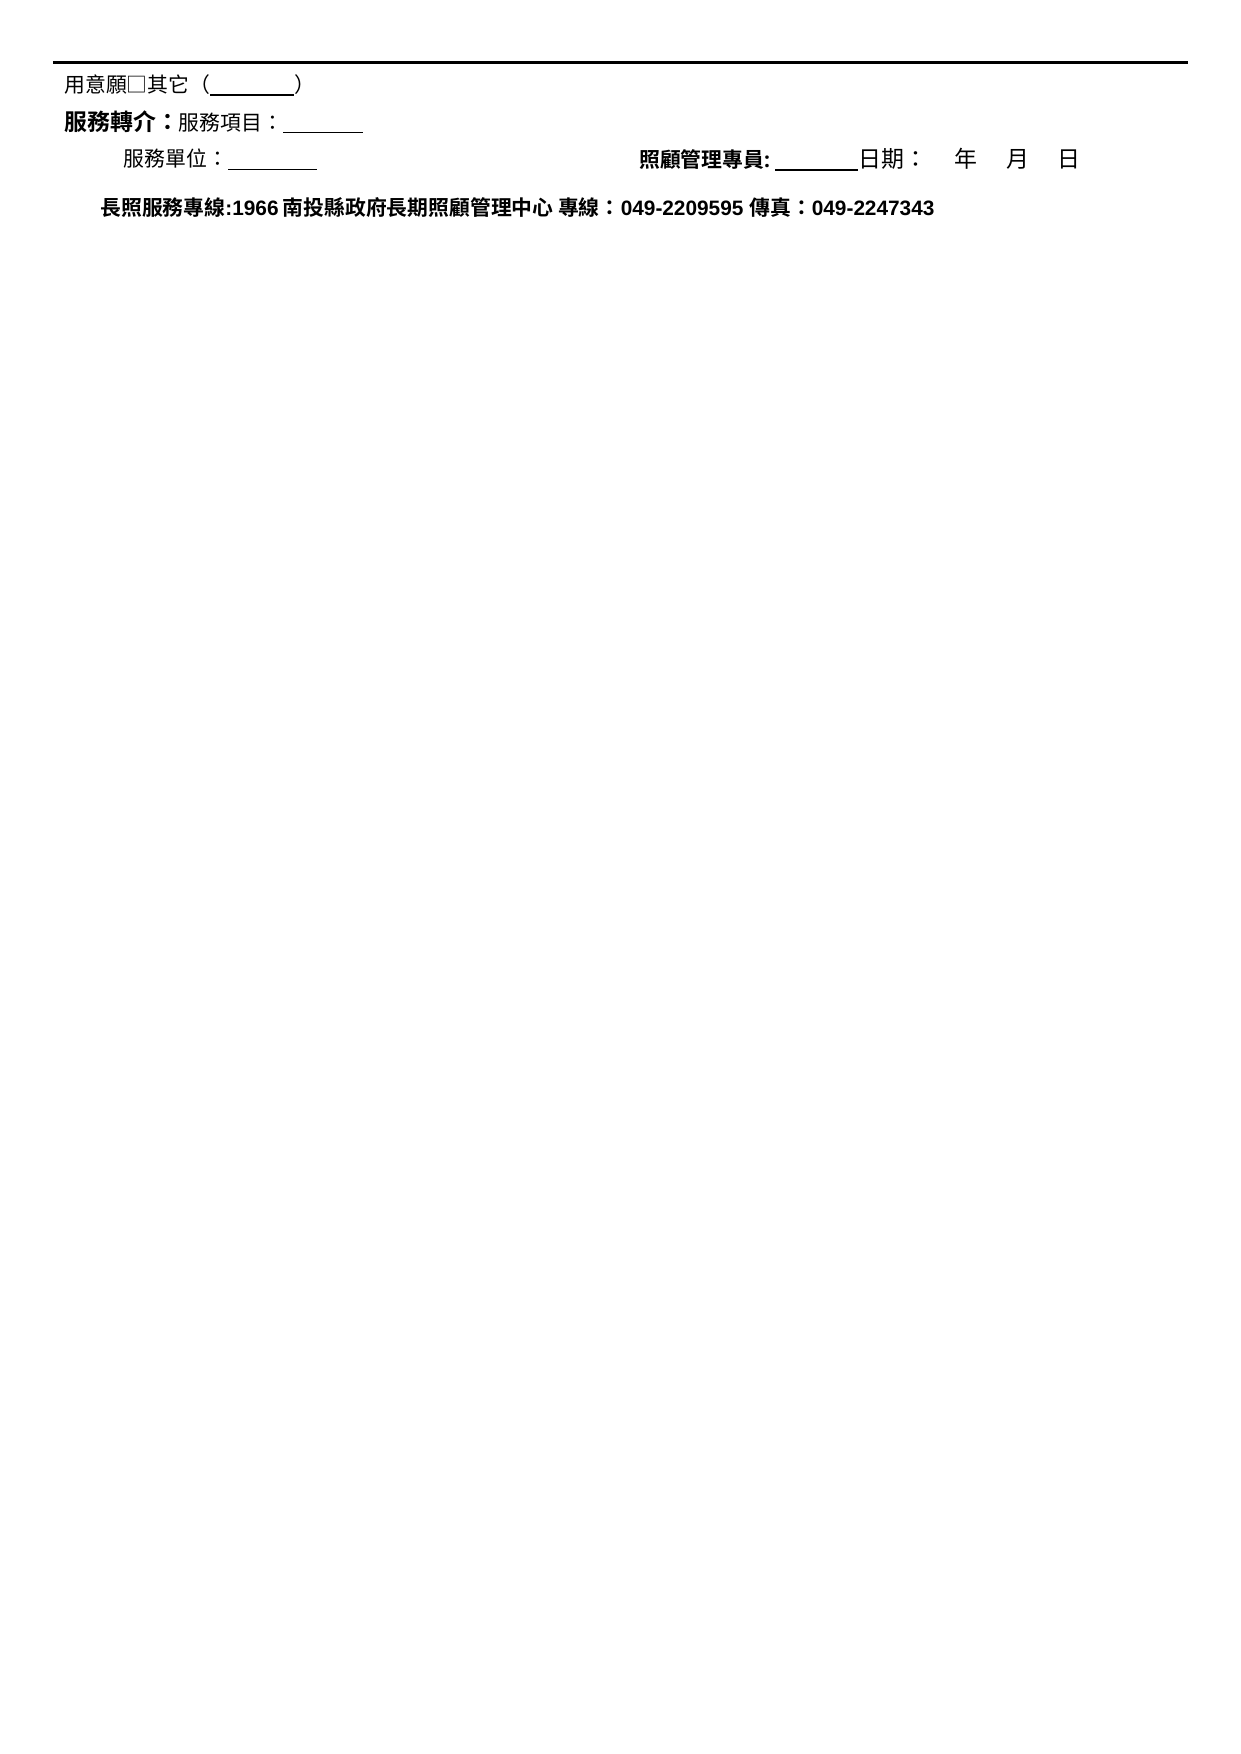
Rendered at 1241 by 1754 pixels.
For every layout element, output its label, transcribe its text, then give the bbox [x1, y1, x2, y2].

table_cell 照顧管理專員: 日期： 年 月 日 [628, 64, 1187, 176]
table_cell 用意願□其它（ ） 服務轉介：服務項目： 服務單位： [53, 64, 628, 176]
text 長照服務專線:1966南投縣政府長期照顧管理中心 專線：049-2209595 傳真：049-2247343 [100, 187, 963, 223]
